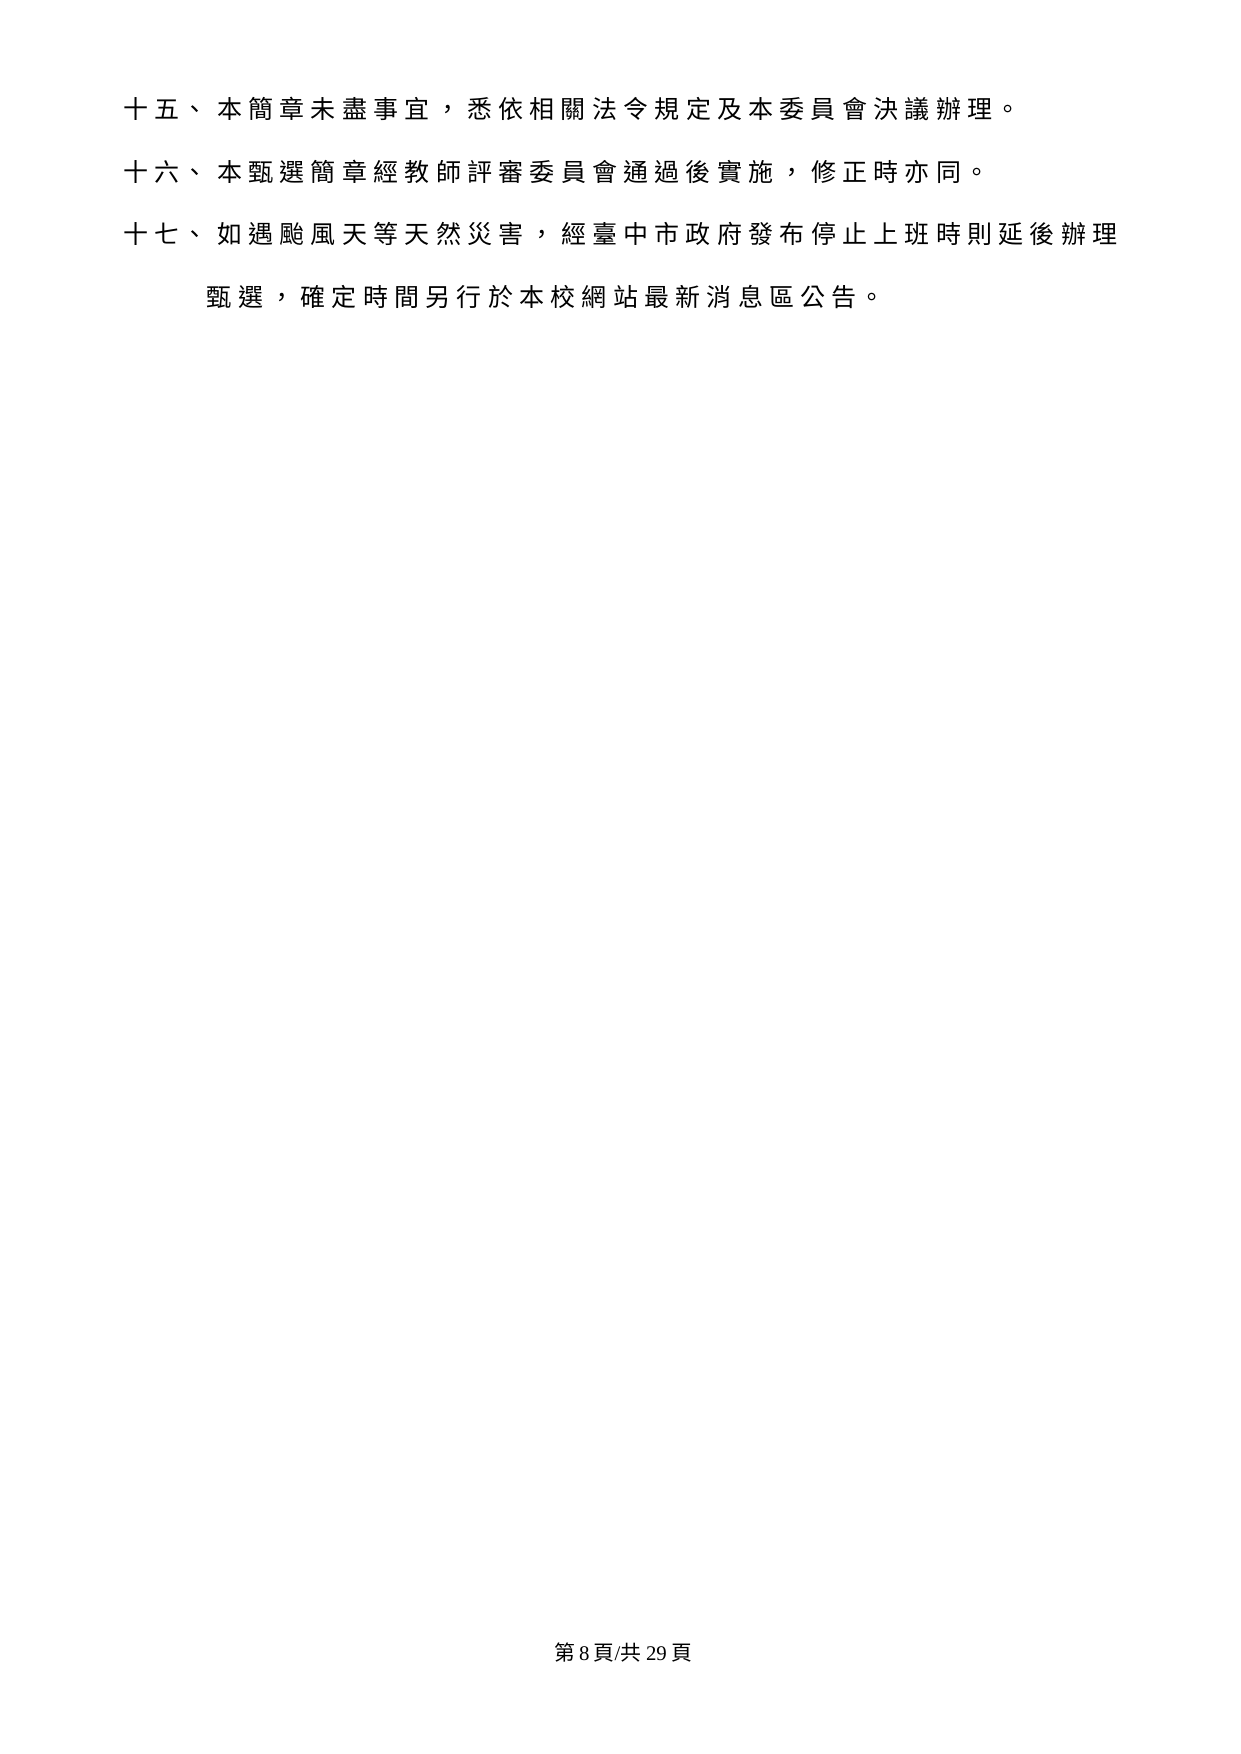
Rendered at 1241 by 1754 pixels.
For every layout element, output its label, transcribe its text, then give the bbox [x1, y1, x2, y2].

text 十五、本簡章未盡事宜，悉依相關法令規定及本委員會決議辦理。 [120, 66, 1120, 129]
text 十七、如遇颱風天等天然災害，經臺中市政府發布停止上班時則延後辦理甄選，確定時間另行於本校網站最新消息區公告。 [120, 191, 1120, 316]
text 十六、本甄選簡章經教師評審委員會通過後實施，修正時亦同。 [120, 129, 1120, 191]
